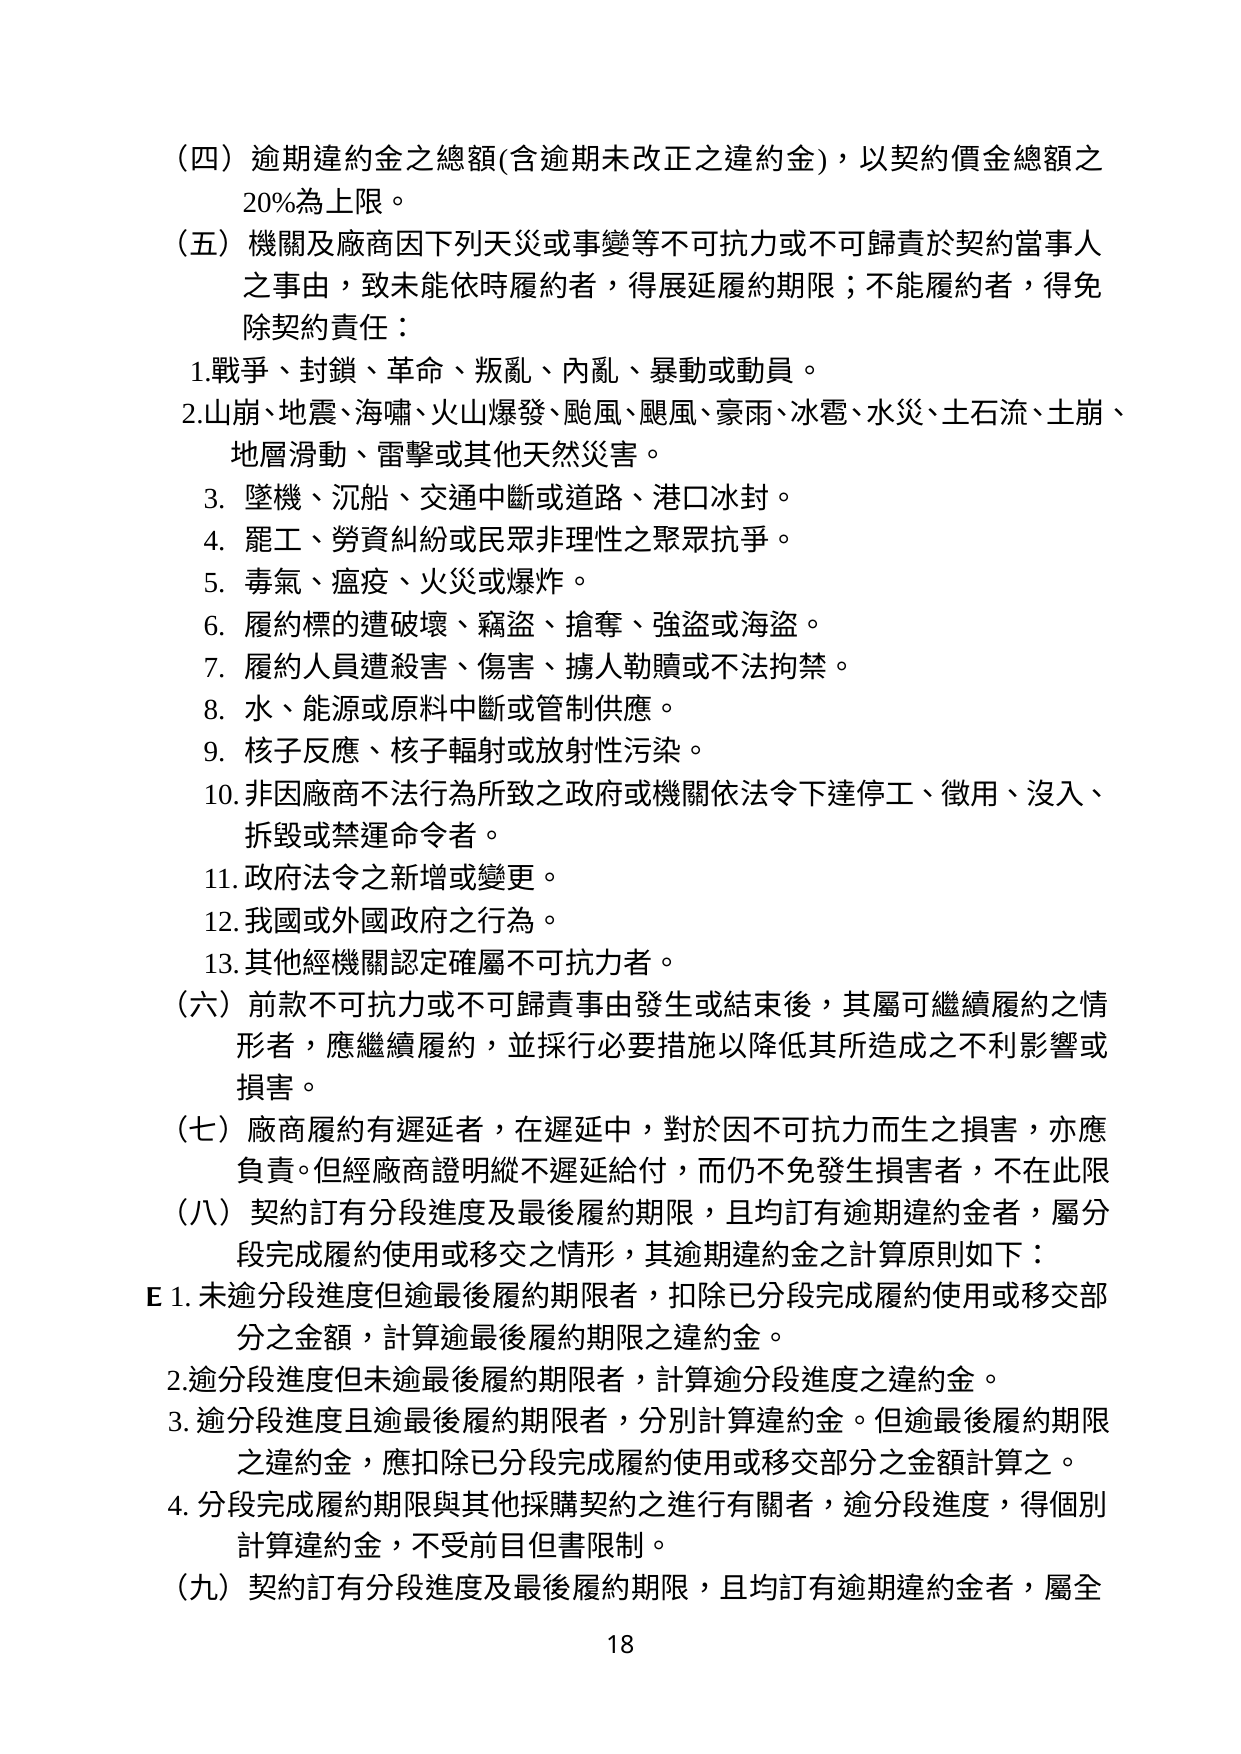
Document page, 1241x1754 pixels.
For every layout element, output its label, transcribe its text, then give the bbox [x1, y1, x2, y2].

list 履約人員遭殺害、傷害、擄人勒贖或不法拘禁。 [203, 643, 1110, 686]
text 2.山崩、地震、海嘯、火山爆發、颱風、颶風、豪雨、冰雹、水災、土石流、土崩、地層滑動、雷擊或其他天然災害。 [159, 389, 1104, 474]
list 核子反應、核子輻射或放射性污染。 [203, 728, 1110, 770]
list 其他經機關認定確屬不可抗力者。 [203, 939, 1110, 982]
text （六）前款不可抗力或不可歸責事由發生或結束後，其屬可繼續履約之情形者，應繼續履約，並採行必要措施以降低其所造成之不利影響或損害。 [159, 982, 1110, 1107]
list 水、能源或原料中斷或管制供應。 [203, 686, 1110, 728]
text （四）逾期違約金之總額(含逾期未改正之違約金)，以契約價金總額之20%為上限。 [159, 136, 1104, 220]
list 政府法令之新增或變更。 [203, 855, 1110, 897]
text （九）契約訂有分段進度及最後履約期限，且均訂有逾期違約金者，屬全 [159, 1565, 1104, 1607]
text 4. 分段完成履約期限與其他採購契約之進行有關者，逾分段進度，得個別計算違約金，不受前目但書限制。 [130, 1482, 1110, 1565]
text （五）機關及廠商因下列天災或事變等不可抗力或不可歸責於契約當事人之事由，致未能依時履約者，得展延履約期限；不能履約者，得免除契約責任： [159, 220, 1104, 347]
list 罷工、勞資糾紛或民眾非理性之聚眾抗爭。 [203, 516, 1110, 559]
list 非因廠商不法行為所致之政府或機關依法令下達停工、徵用、沒入、拆毀或禁運命令者。 [203, 770, 1110, 855]
text （八）契約訂有分段進度及最後履約期限，且均訂有逾期違約金者，屬分段完成履約使用或移交之情形，其逾期違約金之計算原則如下： [159, 1190, 1110, 1273]
text 2.逾分段進度但未逾最後履約期限者，計算逾分段進度之違約金。 [130, 1357, 1110, 1398]
list 墜機、沉船、交通中斷或道路、港口冰封。 [203, 474, 1110, 516]
list 毒氣、瘟疫、火災或爆炸。 [203, 559, 1110, 601]
text  1.戰爭、封鎖、革命、叛亂、內亂、暴動或動員。 [159, 347, 1104, 389]
text 3. 逾分段進度且逾最後履約期限者，分別計算違約金。但逾最後履約期限之違約金，應扣除已分段完成履約使用或移交部分之金額計算之。 [130, 1398, 1110, 1482]
list 我國或外國政府之行為。 [203, 897, 1110, 939]
list 履約標的遭破壞、竊盜、搶奪、強盜或海盜。 [203, 601, 1110, 643]
text  1. 未逾分段進度但逾最後履約期限者，扣除已分段完成履約使用或移交部分之金額，計算逾最後履約期限之違約金。 [130, 1273, 1110, 1357]
text （七）廠商履約有遲延者，在遲延中，對於因不可抗力而生之損害，亦應負責。但經廠商證明縱不遲延給付，而仍不免發生損害者，不在此限。 [159, 1107, 1110, 1190]
